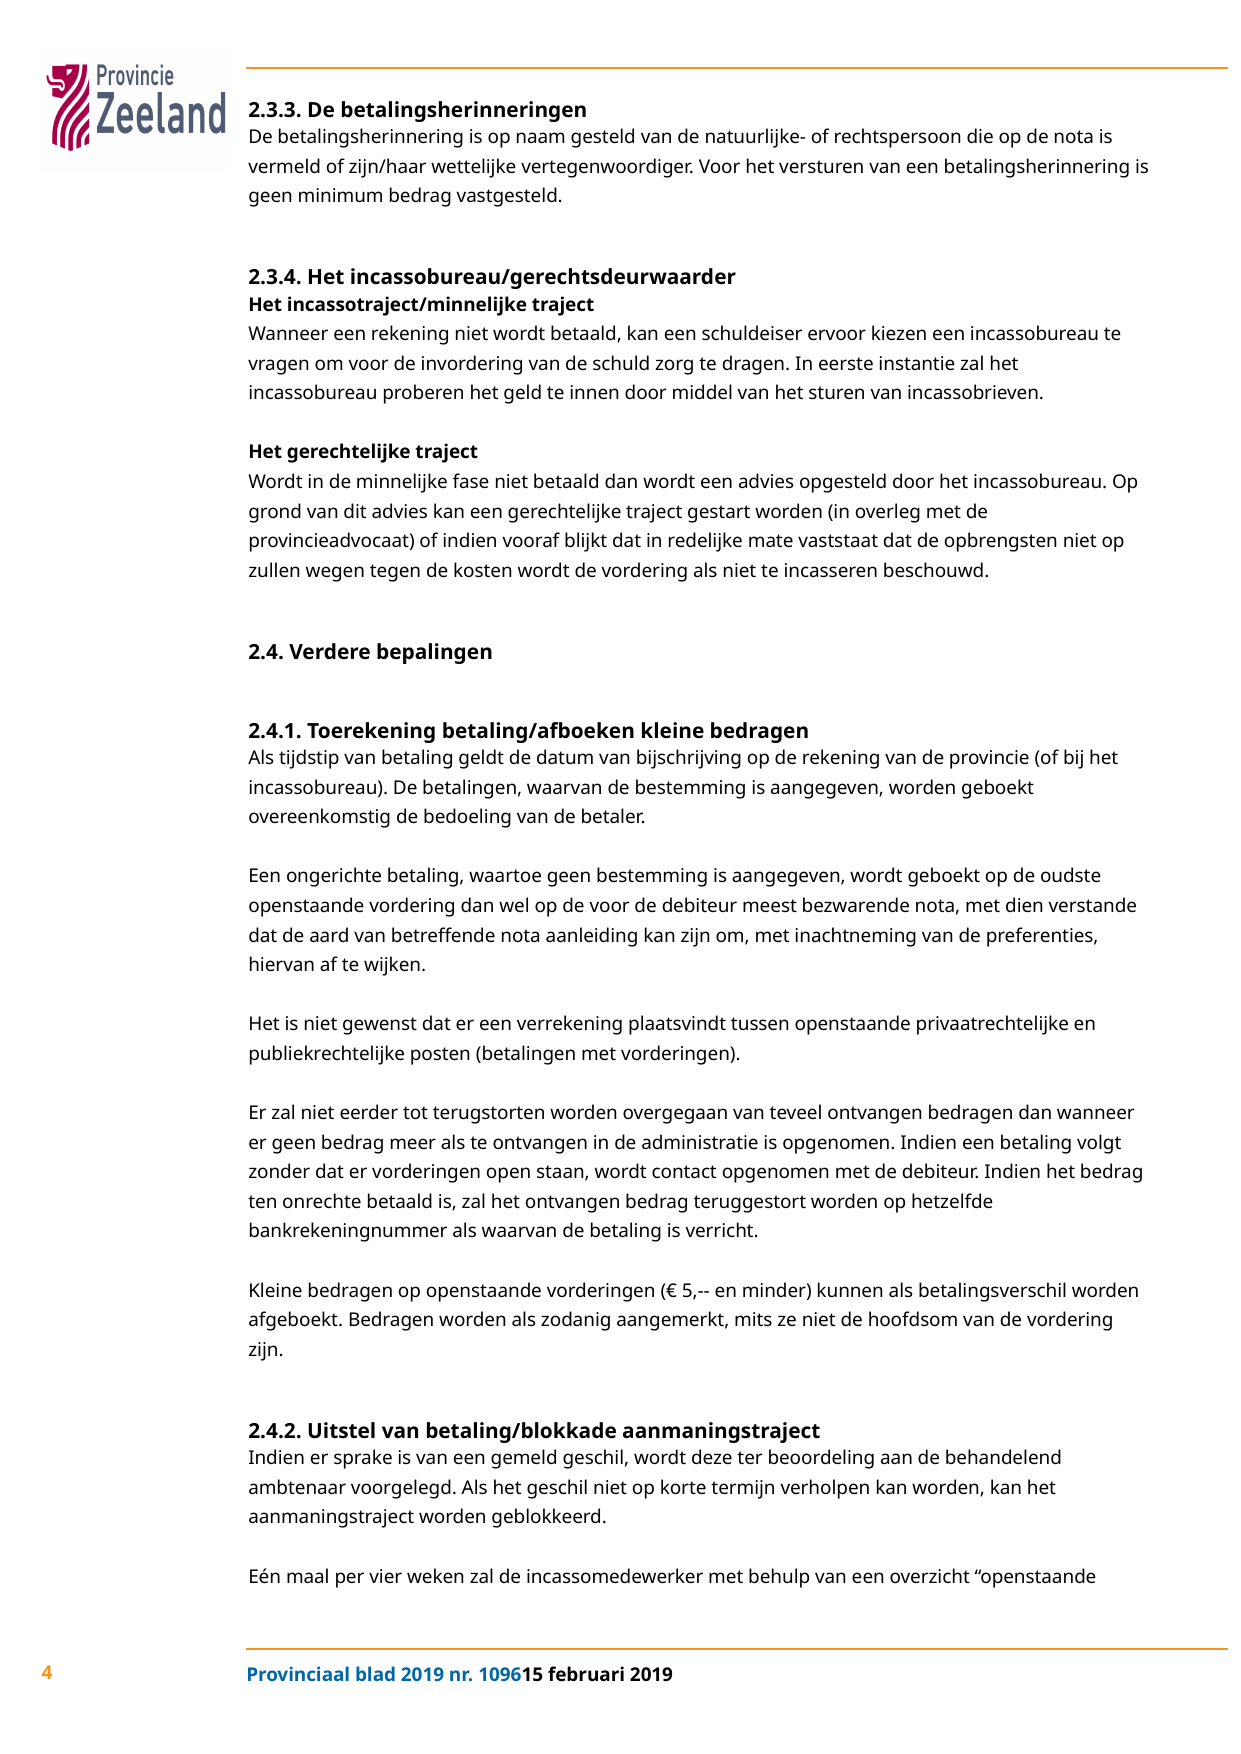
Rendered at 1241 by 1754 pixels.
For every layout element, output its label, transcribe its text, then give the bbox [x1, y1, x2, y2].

text Wordt in de minnelijke fase niet betaald dan wordt een advies opgesteld door het incassobureau. Op grond van dit advies kan een gerechtelijke traject gestart worden (in overleg met de provincieadvocaat) of indien vooraf blijkt dat in redelijke mate vaststaat dat de opbrengsten niet op zullen wegen tegen de kosten wordt de vordering als niet te incasseren beschouwd. [248, 468, 1152, 583]
text Er zal niet eerder tot terugstorten worden overgegaan van teveel ontvangen bedragen dan wanneer er geen bedrag meer als te ontvangen in de administratie is opgenomen. Indien een betaling volgt zonder dat er vorderingen open staan, wordt contact opgenomen met de debiteur. Indien het bedrag ten onrechte betaald is, zal het ontvangen bedrag teruggestort worden op hetzelfde bankrekeningnummer als waarvan de betaling is verricht. [248, 1099, 1152, 1243]
text 2.3.3. De betalingsherinneringen [248, 95, 1152, 123]
text Als tijdstip van betaling geldt de datum van bijschrijving op de rekening van de provincie (of bij het incassobureau). De betalingen, waarvan de bestemming is aangegeven, worden geboekt overeenkomstig de bedoeling van de betaler. [248, 744, 1152, 829]
text De betalingsherinnering is op naam gesteld van de natuurlijke- of rechtspersoon die op de nota is vermeld of zijn/haar wettelijke vertegenwoordiger. Voor het versturen van een betalingsherinnering is geen minimum bedrag vastgesteld. [248, 123, 1152, 208]
text Het gerechtelijke traject [248, 439, 1152, 464]
text 2.4. Verdere bepalingen [248, 637, 1152, 666]
text Kleine bedragen op openstaande vorderingen (€ 5,-- en minder) kunnen als betalingsverschil worden afgeboekt. Bedragen worden als zodanig aangemerkt, mits ze niet de hoofdsom van de vordering zijn. [248, 1277, 1152, 1362]
picture [41, 47, 231, 172]
text 2.4.2. Uitstel van betaling/blokkade aanmaningstraject [248, 1416, 1152, 1444]
text Het incassotraject/minnelijke traject [248, 291, 1152, 317]
text Het is niet gewenst dat er een verrekening plaatsvindt tussen openstaande privaatrechtelijke en publiekrechtelijke posten (betalingen met vorderingen). [248, 1011, 1152, 1066]
text 2.4.1. Toerekening betaling/afboeken kleine bedragen [248, 716, 1152, 744]
text Eén maal per vier weken zal de incassomedewerker met behulp van een overzicht “openstaande [248, 1563, 1152, 1588]
text 2.3.4. Het incassobureau/gerechtsdeurwaarder [248, 262, 1152, 291]
text Indien er sprake is van een gemeld geschil, wordt deze ter beoordeling aan de behandelend ambtenaar voorgelegd. Als het geschil niet op korte termijn verholpen kan worden, kan het aanmaningstraject worden geblokkeerd. [248, 1444, 1152, 1529]
text Een ongerichte betaling, waartoe geen bestemming is aangegeven, wordt geboekt op de oudste openstaande vordering dan wel op de voor de debiteur meest bezwarende nota, met dien verstande dat de aard van betreffende nota aanleiding kan zijn om, met inachtneming van de preferenties, hiervan af te wijken. [248, 863, 1152, 977]
text Wanneer een rekening niet wordt betaald, kan een schuldeiser ervoor kiezen een incassobureau te vragen om voor de invordering van de schuld zorg te dragen. In eerste instantie zal het incassobureau proberen het geld te innen door middel van het sturen van incassobrieven. [248, 320, 1152, 405]
